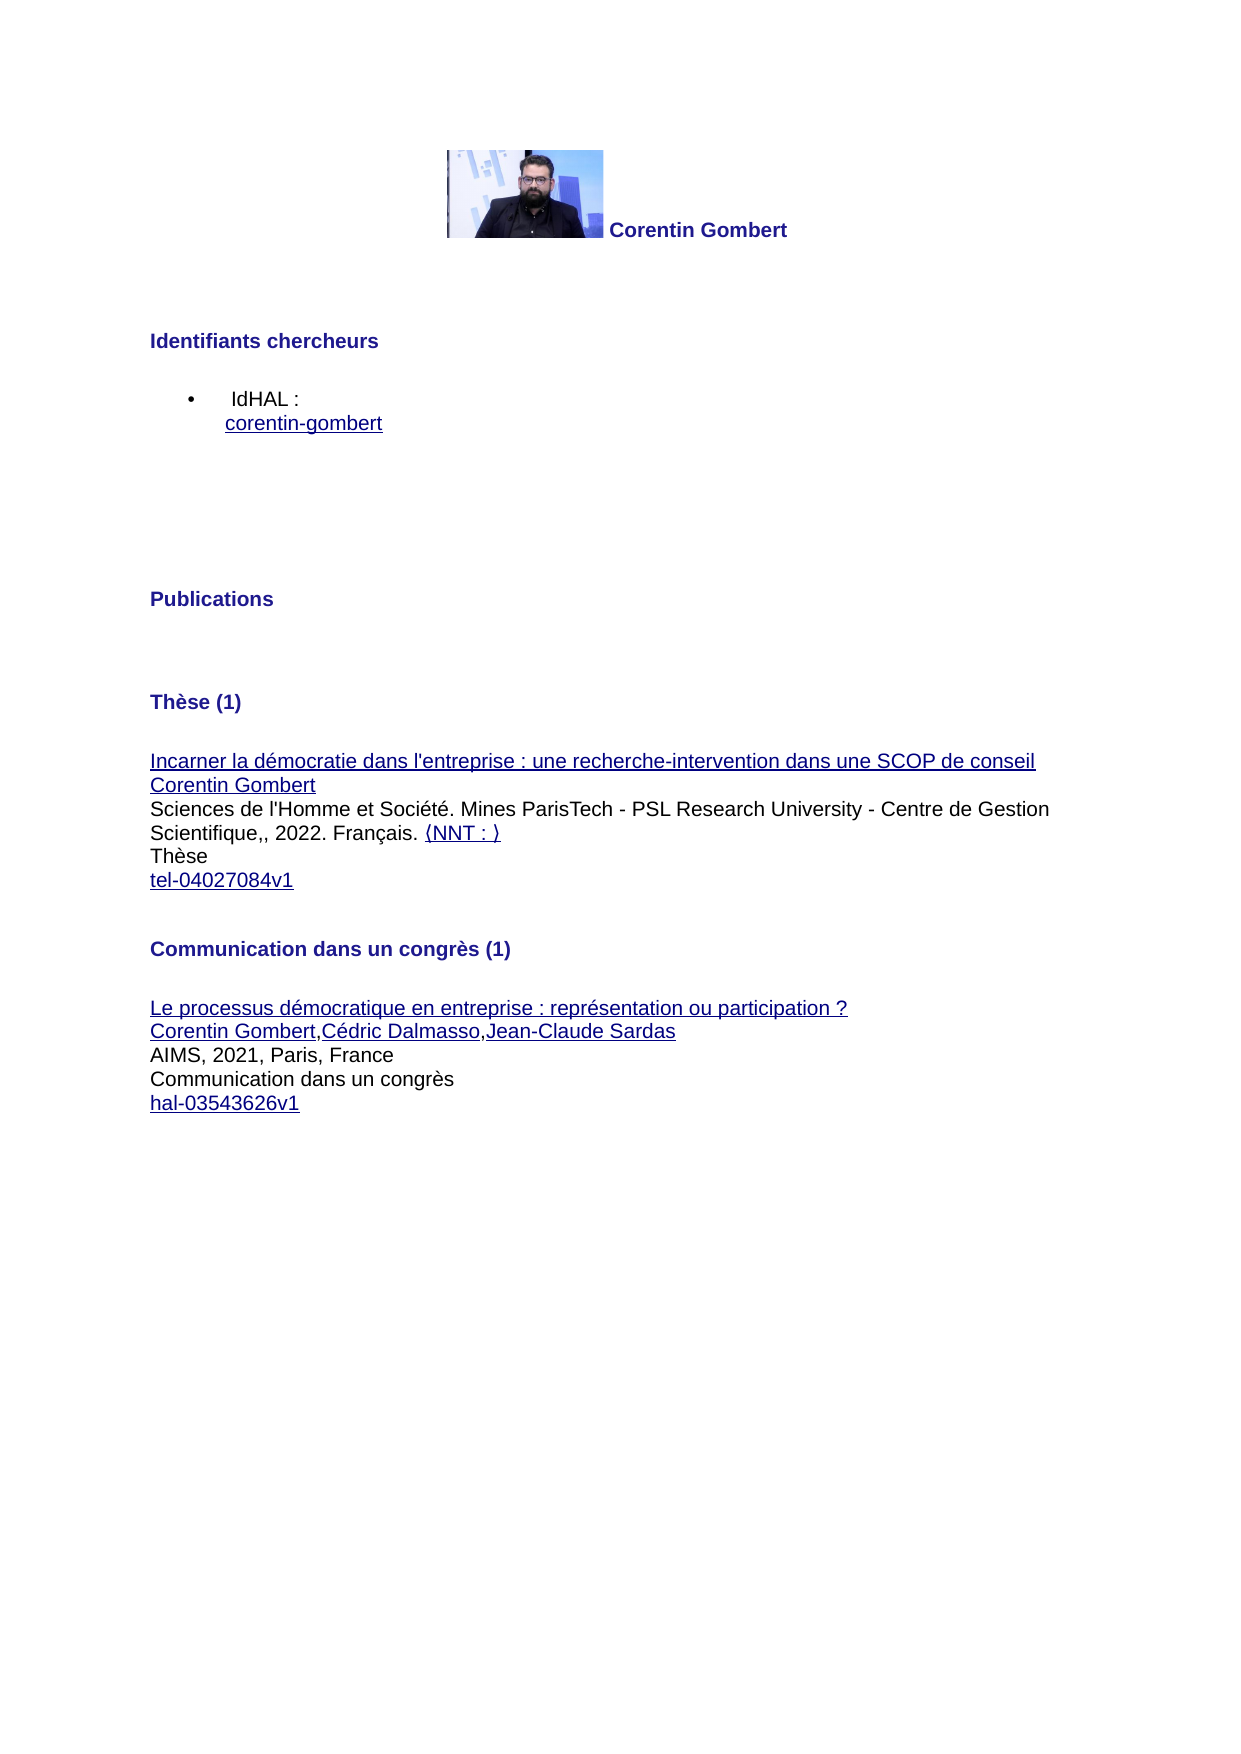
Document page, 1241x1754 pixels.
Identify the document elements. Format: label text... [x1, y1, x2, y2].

list IdHAL : [187, 387, 1090, 411]
subtitle Identifiants chercheurs [150, 329, 1090, 353]
subtitle Publications [150, 587, 1090, 611]
subtitle Corentin Gombert [150, 150, 1090, 242]
table_header Incarner la démocratie dans l'entreprise : une recherche-intervention dans une SCOP de conseil Corentin Gombert Sciences de l'Homme et Société. Mines ParisTech - PSL Research University - Centre de Gestion Scientifique,, 2022. Français. ⟨NNT : ⟩ Thèse tel-04027084v1 [150, 749, 1090, 892]
picture [447, 150, 604, 238]
list corentin-gombert [187, 411, 1090, 435]
subtitle Communication dans un congrès (1) [150, 937, 1090, 961]
table_header Le processus démocratique en entreprise : représentation ou participation ? Corentin Gombert,Cédric Dalmasso,Jean-Claude Sardas AIMS, 2021, Paris, France Communication dans un congrès hal-03543626v1 [150, 995, 1090, 1115]
subtitle Thèse (1) [150, 690, 1090, 714]
